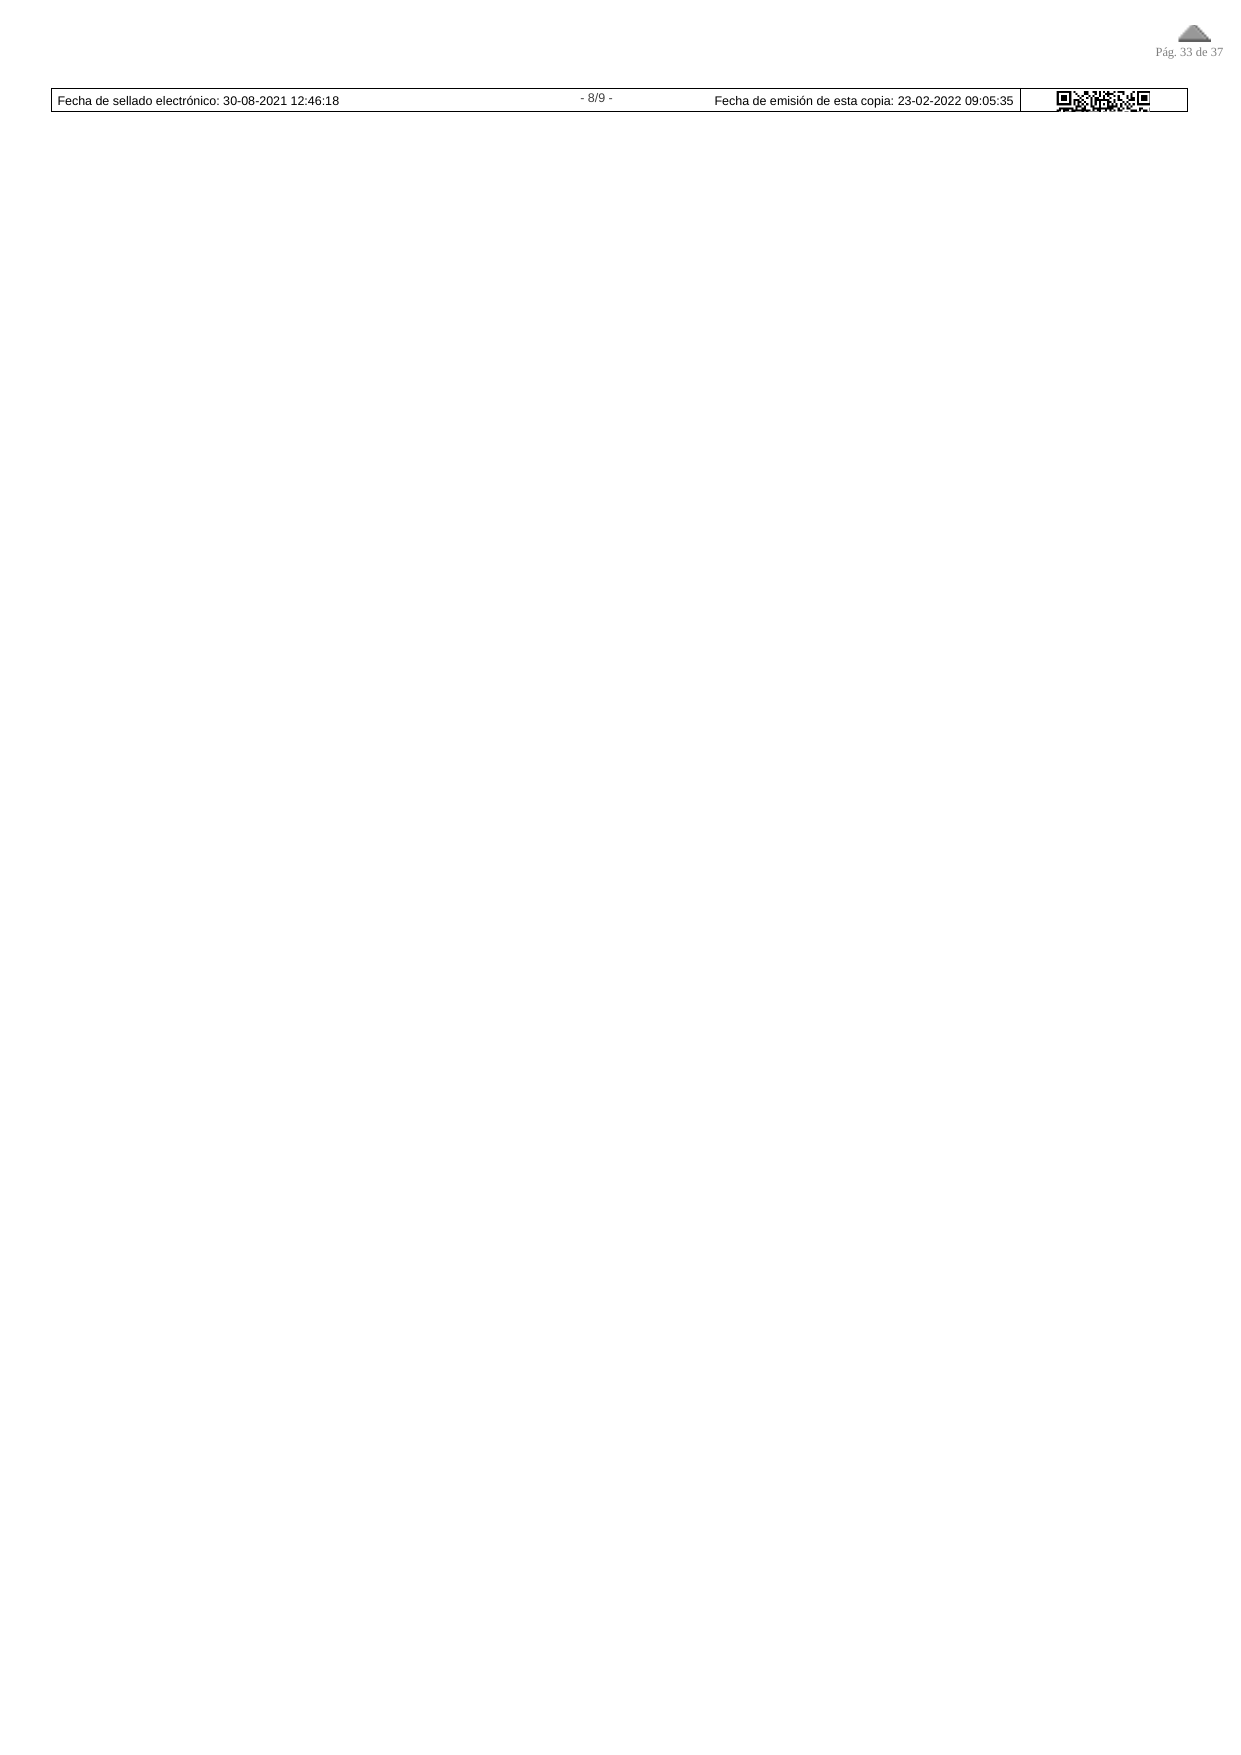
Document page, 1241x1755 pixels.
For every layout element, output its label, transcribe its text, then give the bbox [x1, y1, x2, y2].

table_cell Fecha de sellado electrónico: 30-08-2021 12:46:18 - 8/9 - Fecha de emisión de esta copia: 23-02-2022 09:05:35 [52, 89, 1020, 111]
picture [1177, 25, 1211, 42]
table_header [1021, 89, 1187, 111]
picture [1056, 91, 1150, 112]
